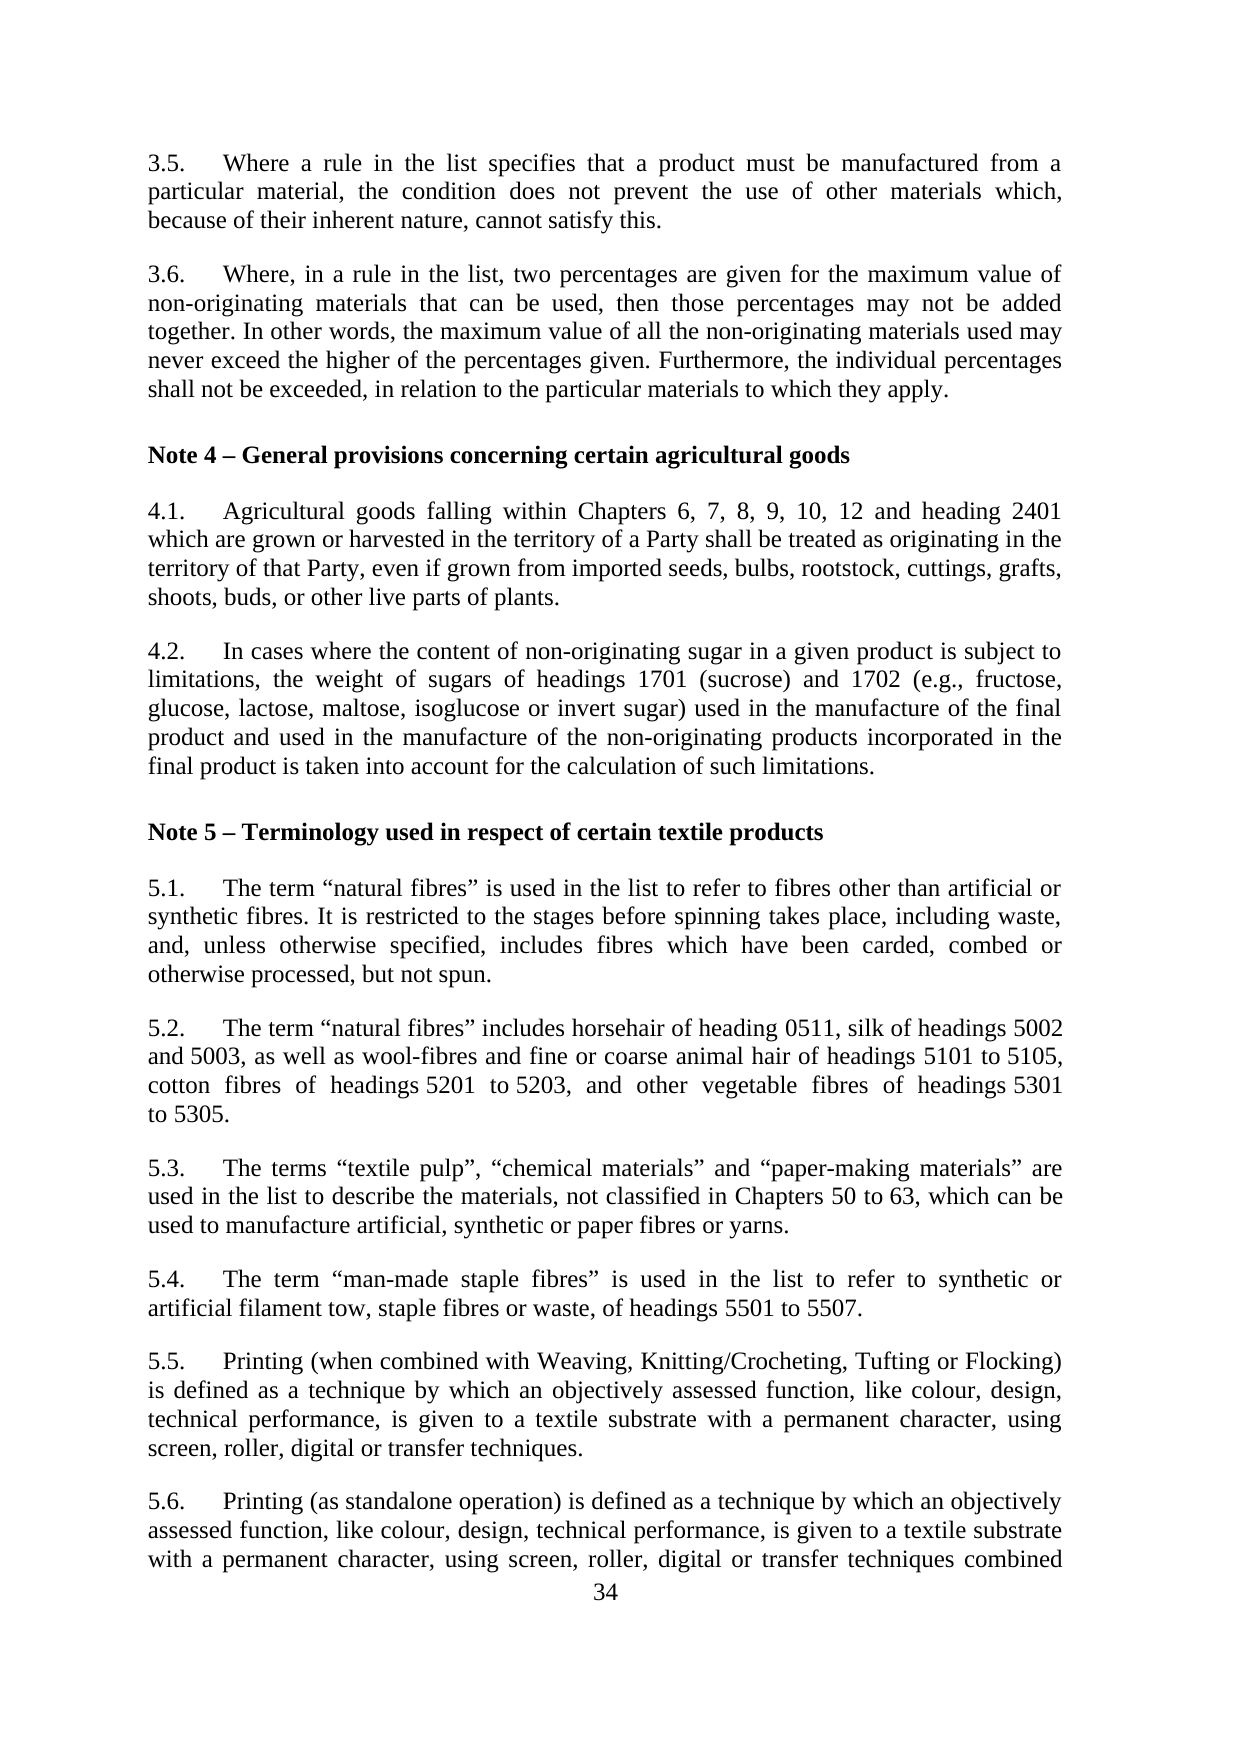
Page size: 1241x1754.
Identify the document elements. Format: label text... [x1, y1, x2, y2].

list 3.5. Where a rule in the list specifies that a product must be manufactured from a particular material, the condition does not prevent the use of other materials which, because of their inherent nature, cannot satisfy this. [148, 148, 1063, 234]
list 5.5. Printing (when combined with Weaving, Knitting/Crocheting, Tufting or Flocking) is defined as a technique by which an objectively assessed function, like colour, design, technical performance, is given to a textile substrate with a permanent character, using screen, roller, digital or transfer techniques. [148, 1346, 1063, 1461]
text Note 4 – General provisions concerning certain agricultural goods [148, 440, 1063, 469]
list 5.4. The term “man-made staple fibres” is used in the list to refer to synthetic or artificial filament tow, staple fibres or waste, of headings 5501 to 5507. [148, 1264, 1063, 1321]
list 5.3. The terms “textile pulp”, “chemical materials” and “paper-making materials” are used in the list to describe the materials, not classified in Chapters 50 to 63, which can be used to manufacture artificial, synthetic or paper fibres or yarns. [148, 1153, 1063, 1239]
text Note 5 – Terminology used in respect of certain textile products [148, 817, 1063, 846]
list 5.2. The term “natural fibres” includes horsehair of heading 0511, silk of headings 5002 and 5003, as well as wool-fibres and fine or coarse animal hair of headings 5101 to 5105, cotton fibres of headings 5201 to 5203, and other vegetable fibres of headings 5301 to 5305. [148, 1013, 1063, 1128]
list 3.6. Where, in a rule in the list, two percentages are given for the maximum value of non‑originating materials that can be used, then those percentages may not be added together. In other words, the maximum value of all the non-originating materials used may never exceed the higher of the percentages given. Furthermore, the individual percentages shall not be exceeded, in relation to the particular materials to which they apply. [148, 259, 1063, 403]
list 5.6. Printing (as standalone operation) is defined as a technique by which an objectively assessed function, like colour, design, technical performance, is given to a textile substrate with a permanent character, using screen, roller, digital or transfer techniques combined [148, 1486, 1063, 1573]
list 4.1. Agricultural goods falling within Chapters 6, 7, 8, 9, 10, 12 and heading 2401 which are grown or harvested in the territory of a Party shall be treated as originating in the territory of that Party, even if grown from imported seeds, bulbs, rootstock, cuttings, grafts, shoots, buds, or other live parts of plants. [148, 496, 1063, 611]
list 4.2. In cases where the content of non-originating sugar in a given product is subject to limitations, the weight of sugars of headings 1701 (sucrose) and 1702 (e.g., fructose, glucose, lactose, maltose, isoglucose or invert sugar) used in the manufacture of the final product and used in the manufacture of the non-originating products incorporated in the final product is taken into account for the calculation of such limitations. [148, 636, 1063, 779]
list 5.1. The term “natural fibres” is used in the list to refer to fibres other than artificial or synthetic fibres. It is restricted to the stages before spinning takes place, including waste, and, unless otherwise specified, includes fibres which have been carded, combed or otherwise processed, but not spun. [148, 873, 1063, 988]
